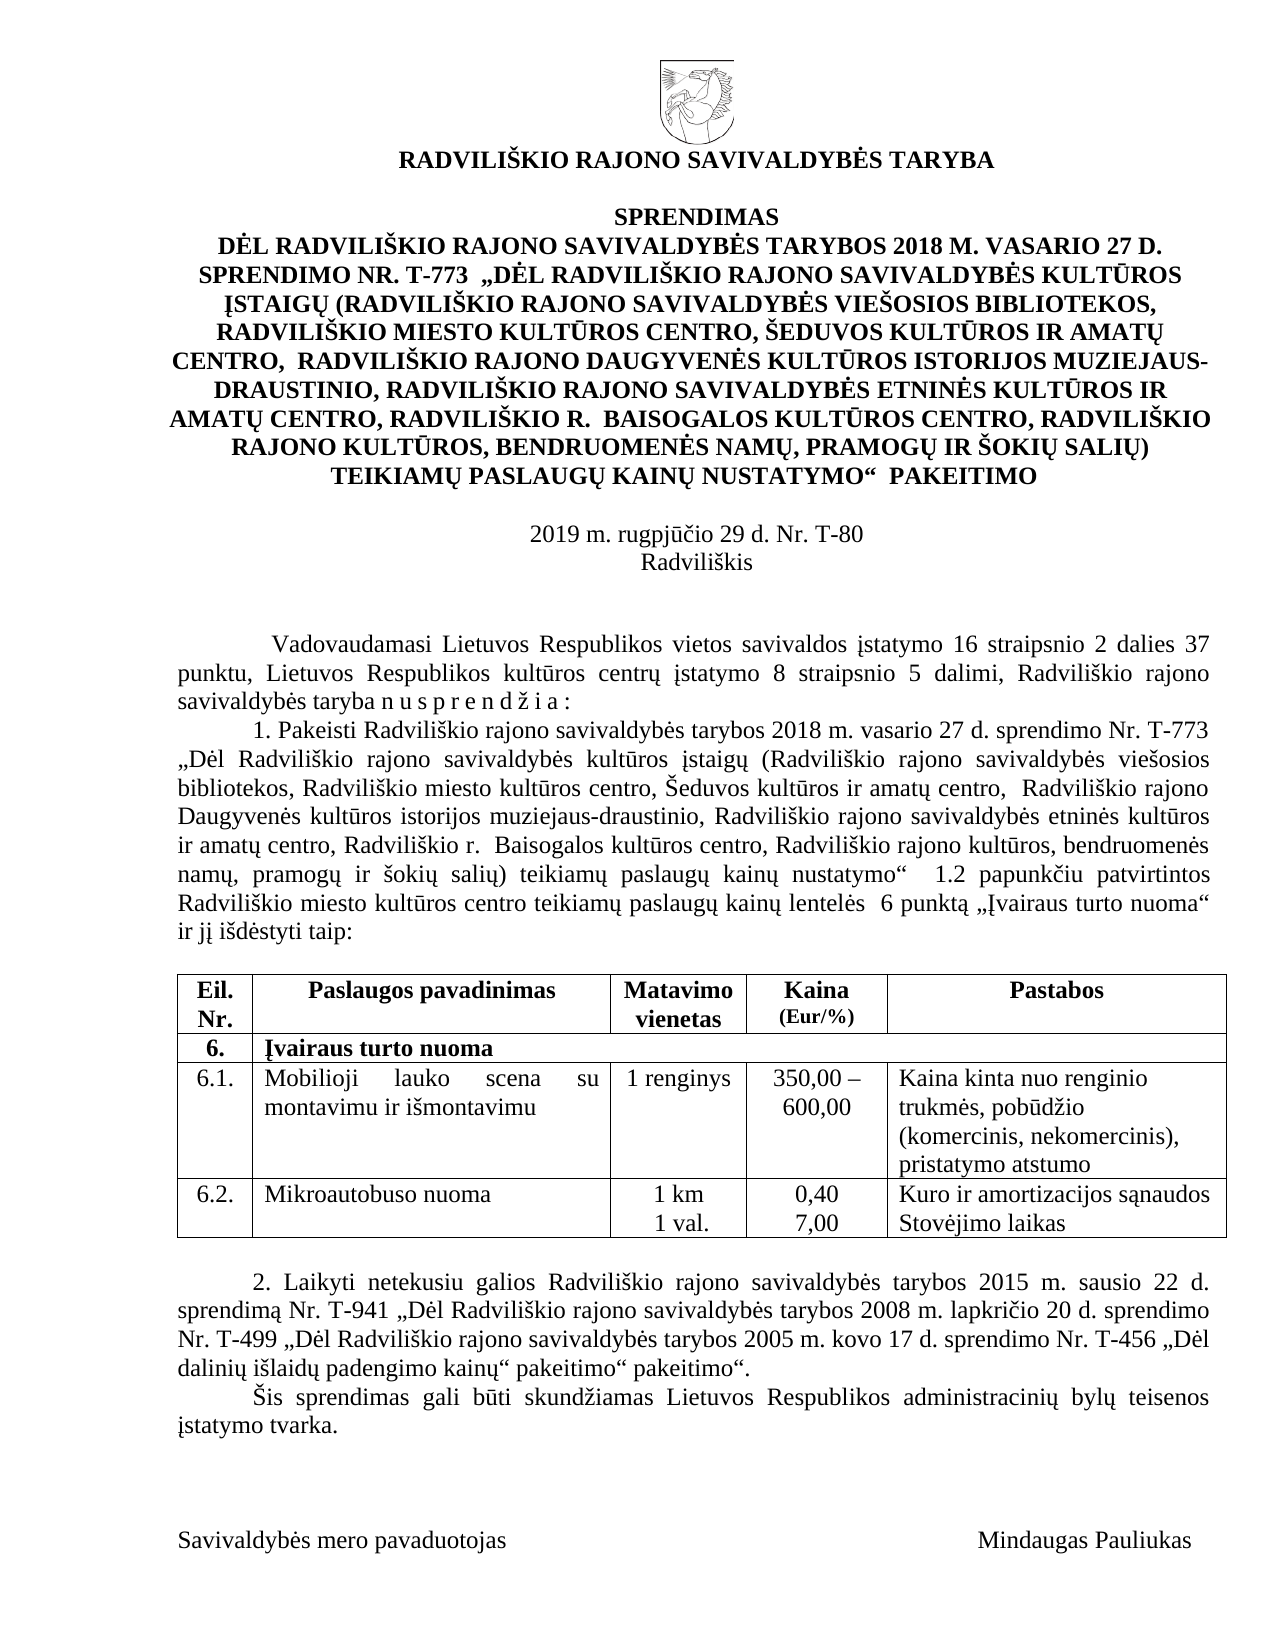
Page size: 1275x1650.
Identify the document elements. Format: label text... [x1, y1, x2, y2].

table_cell 1 renginys [611, 1063, 746, 1178]
table_header Paslaugos pavadinimas [253, 975, 610, 1032]
text 2019 m. rugpjūčio 29 d. Nr. T-80 [177, 519, 1216, 547]
table_cell 0,40 7,00 [747, 1179, 887, 1237]
table_cell Kaina kinta nuo renginio trukmės, pobūdžio (komercinis, nekomercinis), pristatymo atstumo [888, 1063, 1226, 1178]
table_header Matavimo vienetas [611, 975, 746, 1032]
table_cell 6. [178, 1034, 252, 1062]
table_cell Mobilioji lauko scena su montavimu ir išmontavimu [253, 1063, 610, 1178]
text Vadovaudamasi Lietuvos Respublikos vietos savivaldos įstatymo 16 straipsnio 2 dalies 37 punktu, Lietuvos Respublikos kultūros centrų įstatymo 8 straipsnio 5 dalimi, Radviliškio rajono savivaldybės taryba nusprendžia: [177, 629, 1210, 715]
table_cell 6.2. [178, 1179, 252, 1237]
text RADVILIŠKIO RAJONO SAVIVALDYBĖS TARYBA [177, 145, 1216, 174]
table_header Eil. Nr. [178, 975, 252, 1032]
text Radviliškis [177, 547, 1216, 576]
text Savivaldybės mero pavaduotojas Mindaugas Pauliukas [177, 1525, 1216, 1554]
table_cell 350,00 – 600,00 [747, 1063, 887, 1178]
text 2. Laikyti netekusiu galios Radviliškio rajono savivaldybės tarybos 2015 m. sausio 22 d. sprendimą Nr. T-941 „Dėl Radviliškio rajono savivaldybės tarybos 2008 m. lapkričio 20 d. sprendimo Nr. T-499 „Dėl Radviliškio rajono savivaldybės tarybos 2005 m. kovo 17 d. sprendimo Nr. T-456 „Dėl dalinių išlaidų padengimo kainų“ pakeitimo“ pakeitimo“. [177, 1267, 1210, 1382]
text Šis sprendimas gali būti skundžiamas Lietuvos Respublikos administracinių bylų teisenos įstatymo tvarka. [177, 1382, 1210, 1439]
table_cell Mikroautobuso nuoma [253, 1179, 610, 1237]
table_cell Įvairaus turto nuoma [253, 1034, 1226, 1062]
text DĖL RADVILIŠKIO RAJONO SAVIVALDYBĖS TARYBOS 2018 M. VASARIO 27 D. SPRENDIMO NR. T-773 „DĖL RADVILIŠKIO RAJONO SAVIVALDYBĖS KULTŪROS ĮSTAIGŲ (RADVILIŠKIO RAJONO SAVIVALDYBĖS VIEŠOSIOS BIBLIOTEKOS, RADVILIŠKIO MIESTO KULTŪROS CENTRO, ŠEDUVOS KULTŪROS IR AMATŲ CENTRO, RADVILIŠKIO RAJONO DAUGYVENĖS KULTŪROS ISTORIJOS MUZIEJAUS-DRAUSTINIO, RADVILIŠKIO RAJONO SAVIVALDYBĖS ETNINĖS KULTŪROS IR AMATŲ CENTRO, RADVILIŠKIO R. BAISOGALOS KULTŪROS CENTRO, RADVILIŠKIO RAJONO KULTŪROS, BENDRUOMENĖS NAMŲ, PRAMOGŲ IR ŠOKIŲ SALIŲ) TEIKIAMŲ PASLAUGŲ KAINŲ NUSTATYMO“ PAKEITIMO [165, 231, 1216, 490]
table_cell 6.1. [178, 1063, 252, 1178]
table_header Pastabos [888, 975, 1226, 1032]
table_cell Kuro ir amortizacijos sąnaudos Stovėjimo laikas [888, 1179, 1226, 1237]
table_header Kaina (Eur/%) [747, 975, 887, 1032]
table_cell 1 km 1 val. [611, 1179, 746, 1237]
text SPRENDIMAS [177, 202, 1216, 231]
text 1. Pakeisti Radviliškio rajono savivaldybės tarybos 2018 m. vasario 27 d. sprendimo Nr. T-773 „Dėl Radviliškio rajono savivaldybės kultūros įstaigų (Radviliškio rajono savivaldybės viešosios bibliotekos, Radviliškio miesto kultūros centro, Šeduvos kultūros ir amatų centro, Radviliškio rajono Daugyvenės kultūros istorijos muziejaus-draustinio, Radviliškio rajono savivaldybės etninės kultūros ir amatų centro, Radviliškio r. Baisogalos kultūros centro, Radviliškio rajono kultūros, bendruomenės namų, pramogų ir šokių salių) teikiamų paslaugų kainų nustatymo“ 1.2 papunkčiu patvirtintos Radviliškio miesto kultūros centro teikiamų paslaugų kainų lentelės 6 punktą „Įvairaus turto nuoma“ ir jį išdėstyti taip: [177, 715, 1210, 945]
